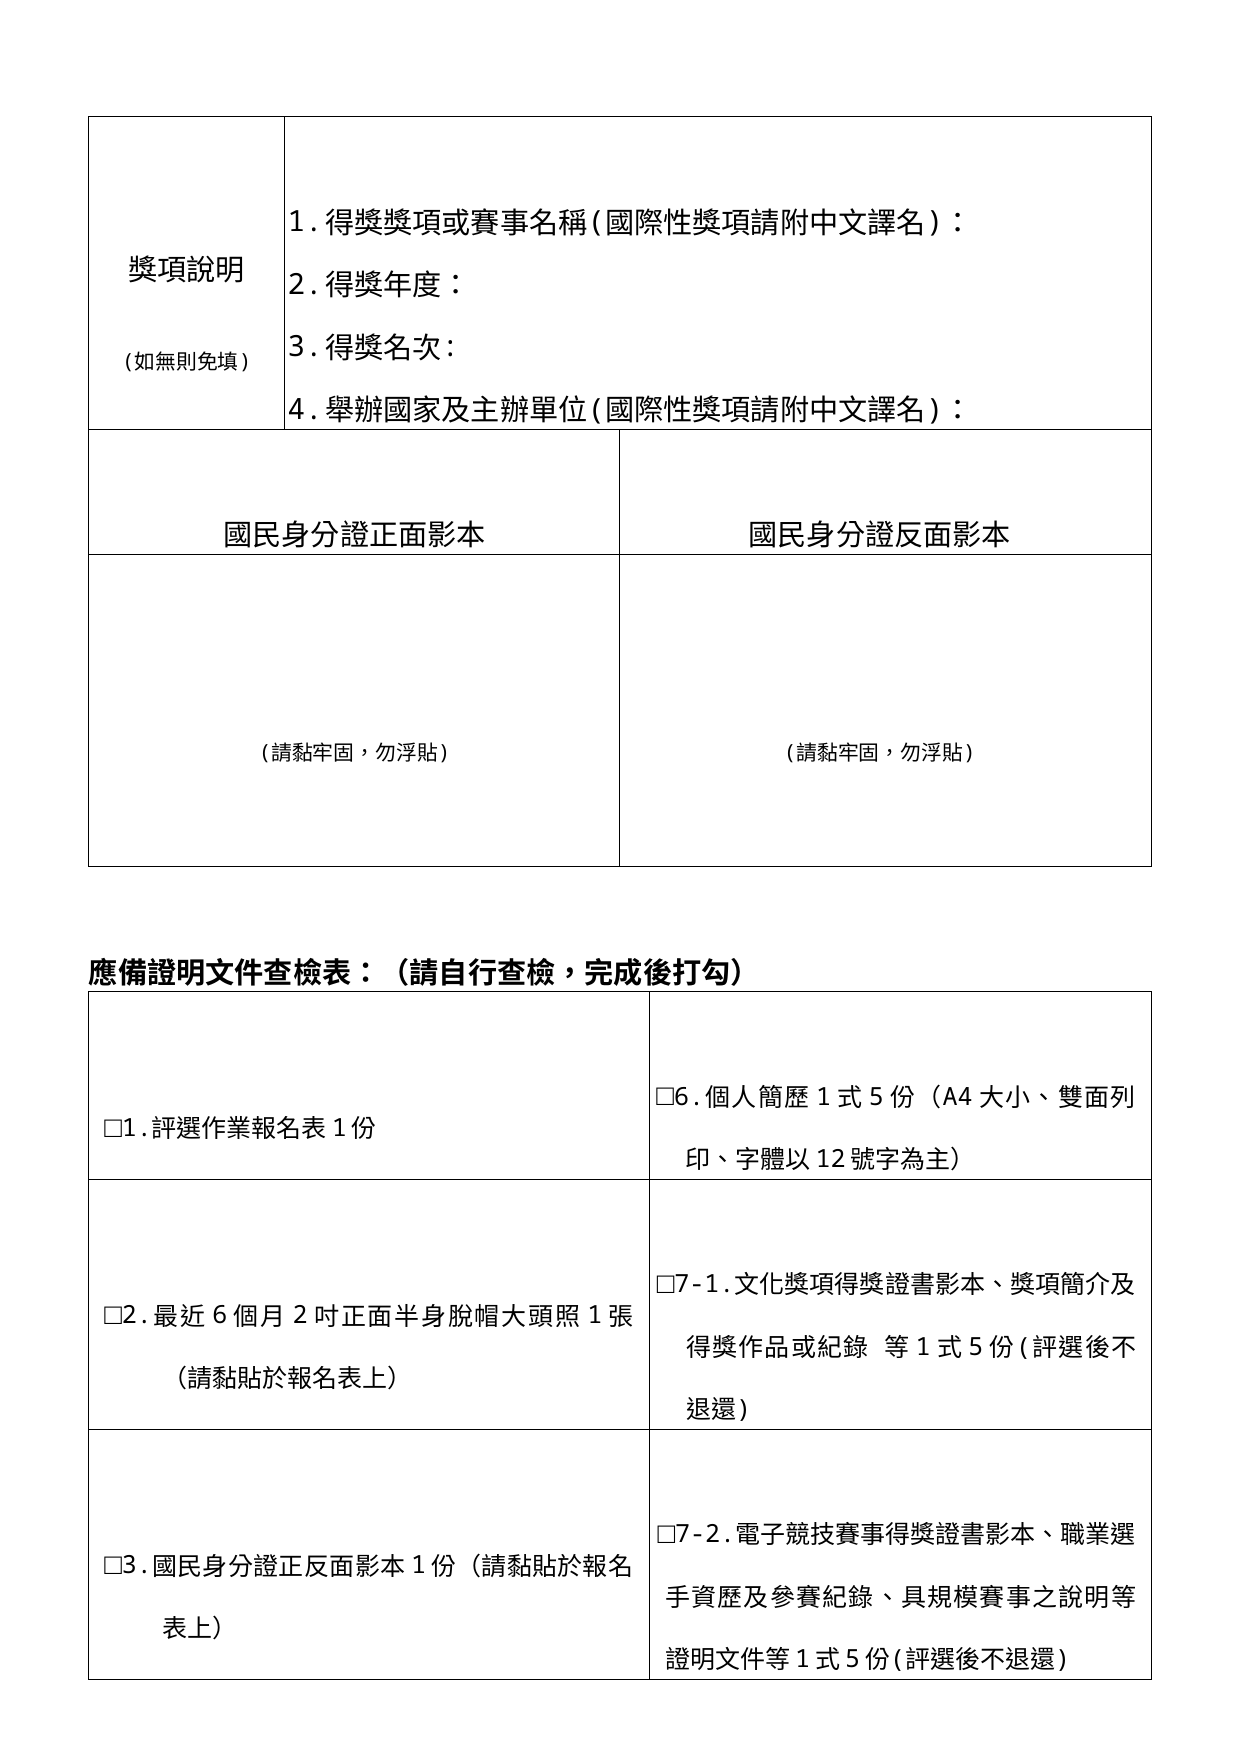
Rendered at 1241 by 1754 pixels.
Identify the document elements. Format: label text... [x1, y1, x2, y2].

table_cell 得獎獎項或賽事名稱(國際性獎項請附中文譯名)： 得獎年度： 得獎名次: 舉辦國家及主辦單位(國際性獎項請附中文譯名)： [285, 117, 1151, 429]
table_cell 國民身分證反面影本 [620, 430, 1151, 554]
table_cell □3.國民身分證正反面影本1份（請黏貼於報名表上） [89, 1430, 649, 1679]
table_cell □7-2.電子競技賽事得獎證書影本、職業選手資歷及參賽紀錄、具規模賽事之說明等證明文件等1式5份(評選後不退還) [650, 1430, 1151, 1679]
text 應備證明文件查檢表：（請自行查檢，完成後打勾） [89, 929, 1152, 991]
table_cell 國民身分證正面影本 [89, 430, 619, 554]
table_cell □7-1.文化獎項得獎證書影本、獎項簡介及得獎作品或紀錄 等1式5份(評選後不退還) [650, 1180, 1151, 1429]
table_header □1.評選作業報名表1份 [89, 992, 649, 1179]
table_cell 獎項說明 (如無則免填) [89, 117, 284, 429]
table_cell (請黏牢固，勿浮貼) [620, 555, 1151, 866]
table_cell □2.最近6個月2吋正面半身脫帽大頭照1張（請黏貼於報名表上） [89, 1180, 649, 1429]
table_header □6.個人簡歷1式5份（A4大小、雙面列印、字體以12號字為主） [650, 992, 1151, 1179]
table_cell (請黏牢固，勿浮貼) [89, 555, 619, 866]
